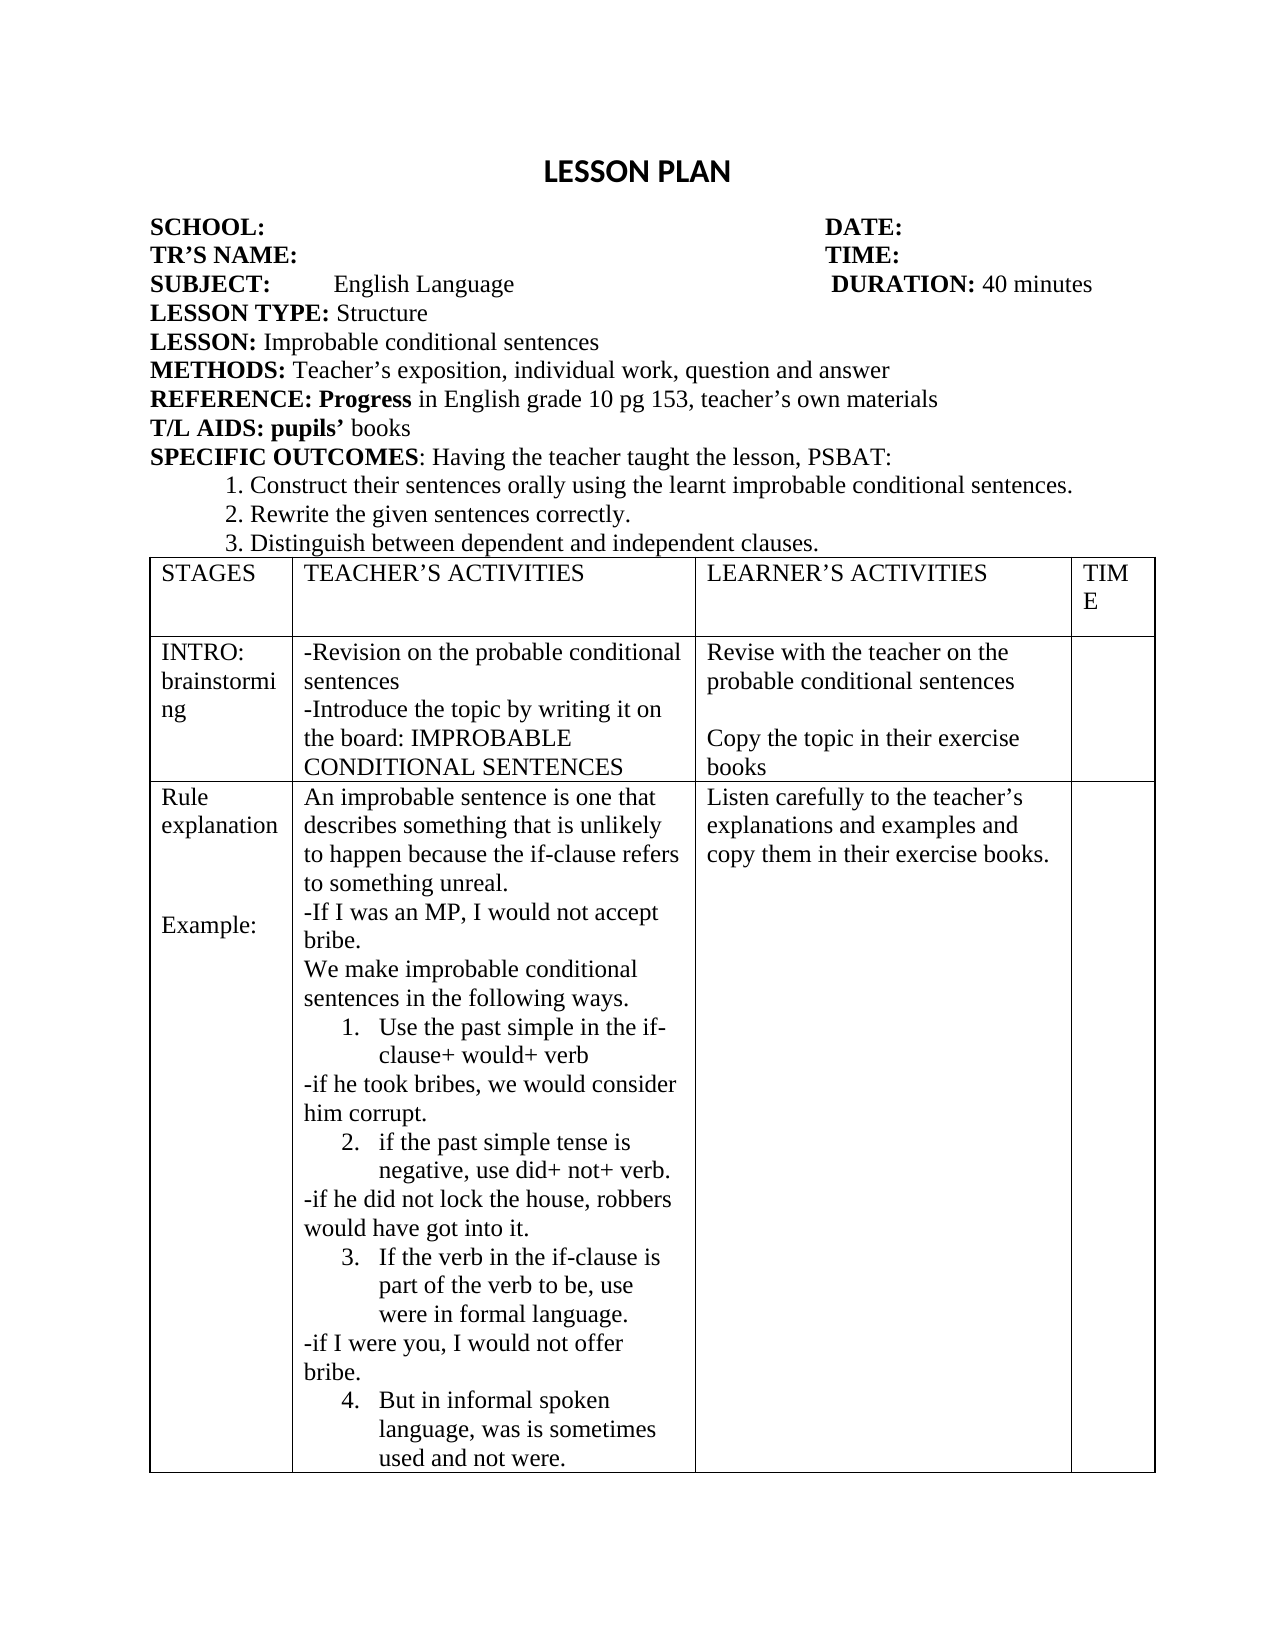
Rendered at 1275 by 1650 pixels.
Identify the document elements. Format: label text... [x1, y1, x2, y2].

table_header LEARNER’S ACTIVITIES [696, 558, 1071, 636]
table_header STAGES [151, 558, 292, 636]
text 2. Rewrite the given sentences correctly. [150, 499, 1125, 528]
text REFERENCE: Progress in English grade 10 pg 153, teacher’s own materials [150, 384, 1125, 413]
table_cell INTRO: brainstorming [151, 637, 292, 781]
text T/L AIDS: pupils’ books [150, 413, 1125, 442]
text SPECIFIC OUTCOMES: Having the teacher taught the lesson, PSBAT: [150, 442, 1125, 470]
table_cell An improbable sentence is one that describes something that is unlikely to happen because the if-clause refers to something unreal. -If I was an MP, I would not accept bribe. We make improbable conditional sentences in the following ways. Use the past simple in the if- clause+ would+ verb -if he took bribes, we would consider him corrupt. if the past simple tense is negative, use did+ not+ verb. -if he did not lock the house, robbers would have got into it. If the verb in the if-clause is part of the verb to be, use were in formal language. -if I were you, I would not offer bribe. But in informal spoken language, was is sometimes used and not were. The if-clause may come first or second in the sentence but remember to put a comma after it if it comes first. If… not can be replaced by unless in all types of conditional sentences -if my brother didn’t accompany me, I wouldn’t go out at night. [293, 782, 695, 1472]
text SCHOOL: DATE: [150, 212, 1125, 240]
table_header TIME [1072, 558, 1154, 636]
table_cell Listen carefully to the teacher’s explanations and examples and copy them in their exercise books. [696, 782, 1071, 1472]
table_cell [1072, 782, 1154, 1472]
table_header TEACHER’S ACTIVITIES [293, 558, 695, 636]
table_cell -Revision on the probable conditional sentences -Introduce the topic by writing it on the board: IMPROBABLE CONDITIONAL SENTENCES [293, 637, 695, 781]
text LESSON TYPE: Structure [150, 298, 1125, 327]
text METHODS: Teacher’s exposition, individual work, question and answer [150, 355, 1125, 384]
text TR’S NAME: TIME: [150, 240, 1125, 269]
table_cell Rule explanation Example: [151, 782, 292, 1472]
text SUBJECT: English Language DURATION: 40 minutes [150, 269, 1125, 298]
table_cell [1072, 637, 1154, 781]
text 3. Distinguish between dependent and independent clauses. [150, 528, 1125, 557]
text LESSON: Improbable conditional sentences [150, 327, 1125, 355]
table_cell Revise with the teacher on the probable conditional sentences Copy the topic in their exercise books [696, 637, 1071, 781]
text 1. Construct their sentences orally using the learnt improbable conditional sentences. [150, 470, 1125, 499]
text LESSON PLAN [150, 150, 1125, 191]
